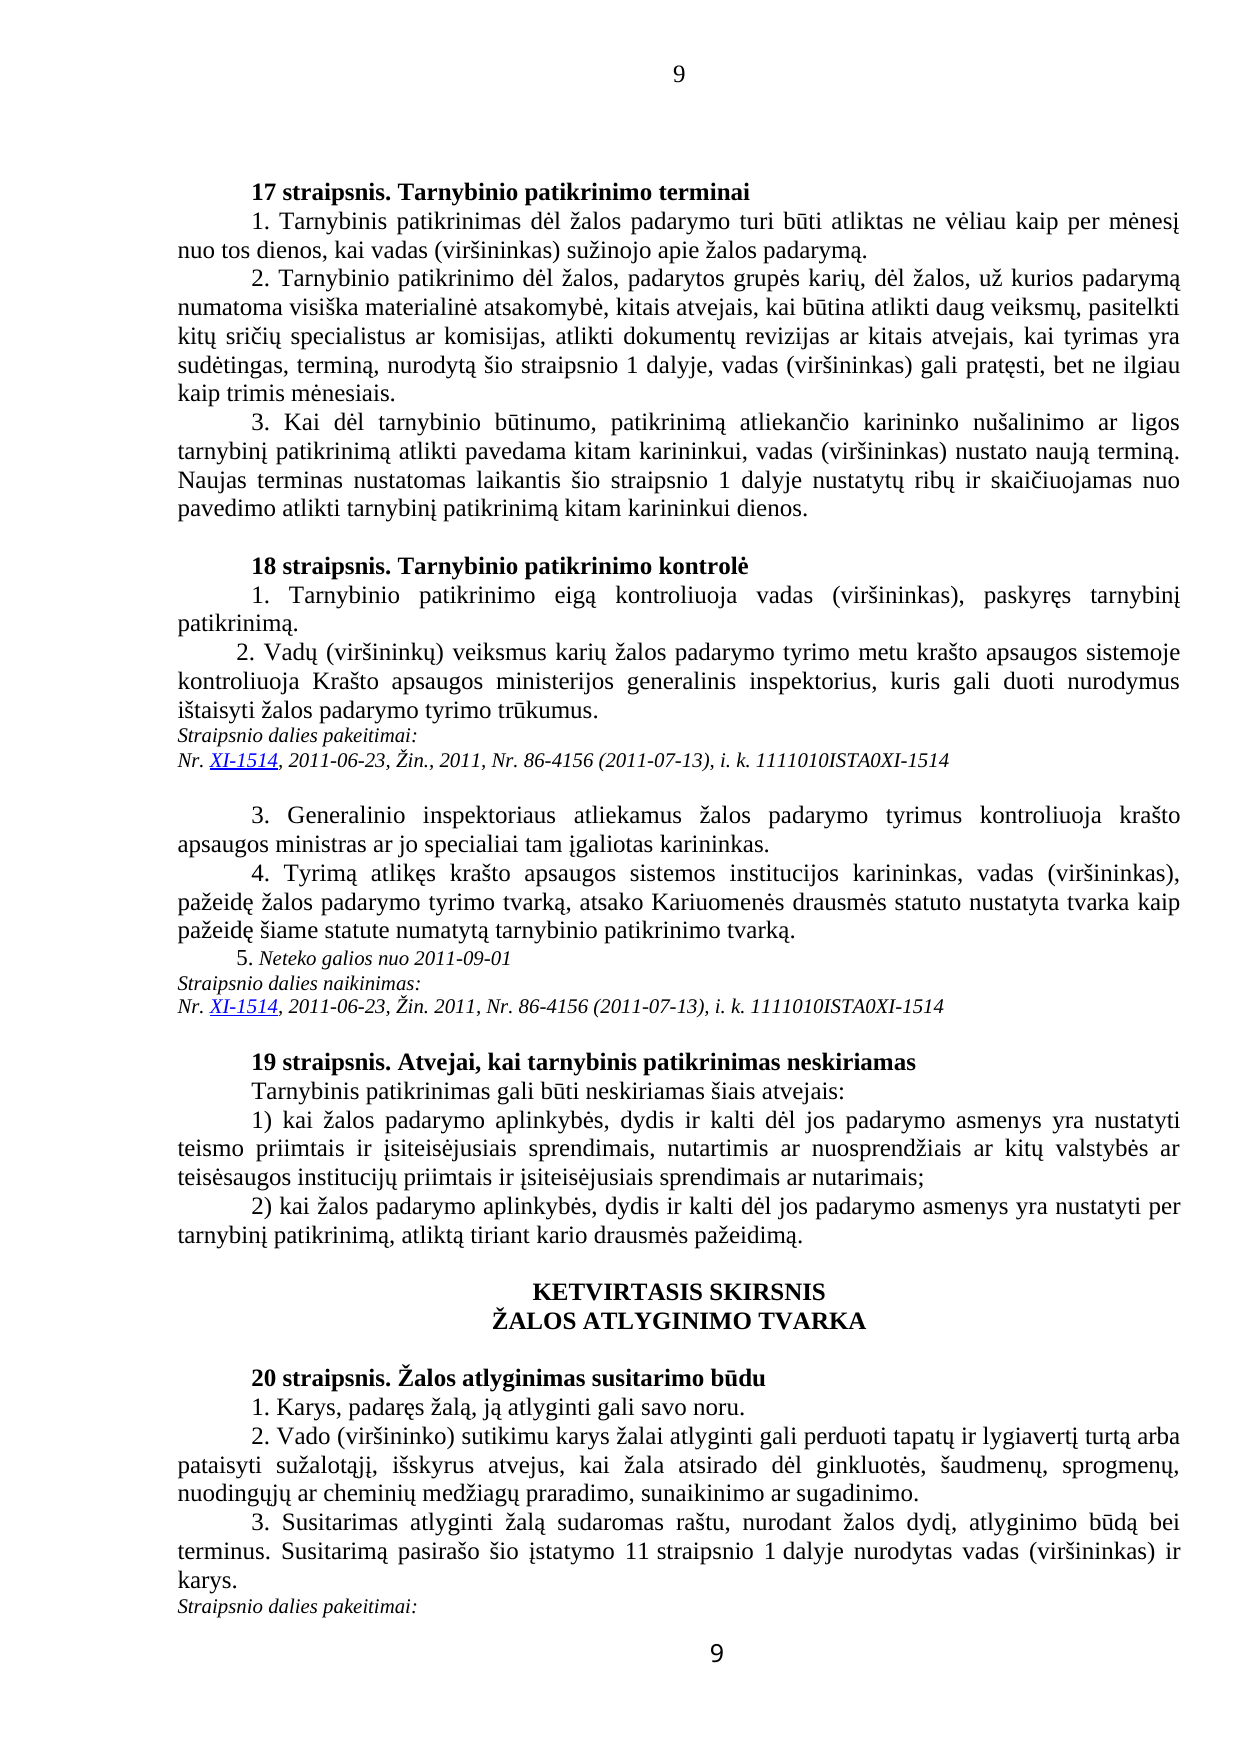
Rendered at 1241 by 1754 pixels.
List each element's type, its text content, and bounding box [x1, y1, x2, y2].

text 3. Generalinio inspektoriaus atliekamus žalos padarymo tyrimus kontroliuoja krašto apsaugos ministras ar jo specialiai tam įgaliotas karininkas. [177, 800, 1181, 858]
text 2. Tarnybinio patikrinimo dėl žalos, padarytos grupės karių, dėl žalos, už kurios padarymą numatoma visiška materialinė atsakomybė, kitais atvejais, kai būtina atlikti daug veiksmų, pasitelkti kitų sričių specialistus ar komisijas, atlikti dokumentų revizijas ar kitais atvejais, kai tyrimas yra sudėtingas, terminą, nurodytą šio straipsnio 1 dalyje, vadas (viršininkas) gali pratęsti, bet ne ilgiau kaip trimis mėnesiais. [177, 263, 1181, 407]
text 5. Neteko galios nuo 2011-09-01 [177, 944, 1181, 970]
text 17 straipsnis. Tarnybinio patikrinimo terminai [177, 177, 1181, 206]
text 2. Vado (viršininko) sutikimu karys žalai atlyginti gali perduoti tapatų ir lygiavertį turtą arba pataisyti sužalotąjį, išskyrus atvejus, kai žala atsirado dėl ginkluotės, šaudmenų, sprogmenų, nuodingųjų ar cheminių medžiagų praradimo, sunaikinimo ar sugadinimo. [177, 1421, 1181, 1507]
subtitle KETVIRTASIS SKIRSNIS [177, 1277, 1181, 1306]
text Nr. XI-1514, 2011-06-23, Žin., 2011, Nr. 86-4156 (2011-07-13), i. k. 1111010ISTA0XI-1514 [177, 747, 1181, 772]
text 1) kai žalos padarymo aplinkybės, dydis ir kalti dėl jos padarymo asmenys yra nustatyti teismo priimtais ir įsiteisėjusiais sprendimais, nutartimis ar nuosprendžiais ar kitų valstybės ar teisėsaugos institucijų priimtais ir įsiteisėjusiais sprendimais ar nutarimais; [177, 1105, 1181, 1191]
text 1. Karys, padaręs žalą, ją atlyginti gali savo noru. [177, 1392, 1181, 1421]
text Nr. XI-1514, 2011-06-23, Žin. 2011, Nr. 86-4156 (2011-07-13), i. k. 1111010ISTA0XI-1514 [177, 994, 1181, 1018]
text Straipsnio dalies pakeitimai: [177, 723, 1181, 747]
text 2. Vadų (viršininkų) veiksmus karių žalos padarymo tyrimo metu krašto apsaugos sistemoje kontroliuoja Krašto apsaugos ministerijos generalinis inspektorius, kuris gali duoti nurodymus ištaisyti žalos padarymo tyrimo trūkumus. [177, 637, 1181, 723]
text Straipsnio dalies naikinimas: [177, 970, 1181, 994]
text 18 straipsnis. Tarnybinio patikrinimo kontrolė [177, 551, 1181, 580]
text 19 straipsnis. Atvejai, kai tarnybinis patikrinimas neskiriamas [177, 1047, 1181, 1076]
text Tarnybinis patikrinimas gali būti neskiriamas šiais atvejais: [177, 1076, 1181, 1105]
text 3. Kai dėl tarnybinio būtinumo, patikrinimą atliekančio karininko nušalinimo ar ligos tarnybinį patikrinimą atlikti pavedama kitam karininkui, vadas (viršininkas) nustato naują terminą. Naujas terminas nustatomas laikantis šio straipsnio 1 dalyje nustatytų ribų ir skaičiuojamas nuo pavedimo atlikti tarnybinį patikrinimą kitam karininkui dienos. [177, 407, 1181, 522]
text 2) kai žalos padarymo aplinkybės, dydis ir kalti dėl jos padarymo asmenys yra nustatyti per tarnybinį patikrinimą, atliktą tiriant kario drausmės pažeidimą. [177, 1191, 1181, 1248]
text ŽALOS ATLYGINIMO TVARKA [177, 1306, 1181, 1335]
text 1. Tarnybinio patikrinimo eigą kontroliuoja vadas (viršininkas), paskyręs tarnybinį patikrinimą. [177, 580, 1181, 637]
text 3. Susitarimas atlyginti žalą sudaromas raštu, nurodant žalos dydį, atlyginimo būdą bei terminus. Susitarimą pasirašo šio įstatymo 11 straipsnio 1 dalyje nurodytas vadas (viršininkas) ir karys. [177, 1507, 1181, 1593]
text 1. Tarnybinis patikrinimas dėl žalos padarymo turi būti atliktas ne vėliau kaip per mėnesį nuo tos dienos, kai vadas (viršininkas) sužinojo apie žalos padarymą. [177, 206, 1181, 263]
text Straipsnio dalies pakeitimai: [177, 1593, 1181, 1618]
text 20 straipsnis. Žalos atlyginimas susitarimo būdu [177, 1363, 1181, 1392]
text 4. Tyrimą atlikęs krašto apsaugos sistemos institucijos karininkas, vadas (viršininkas), pažeidę žalos padarymo tyrimo tvarką, atsako Kariuomenės drausmės statuto nustatyta tvarka kaip pažeidę šiame statute numatytą tarnybinio patikrinimo tvarką. [177, 858, 1181, 944]
